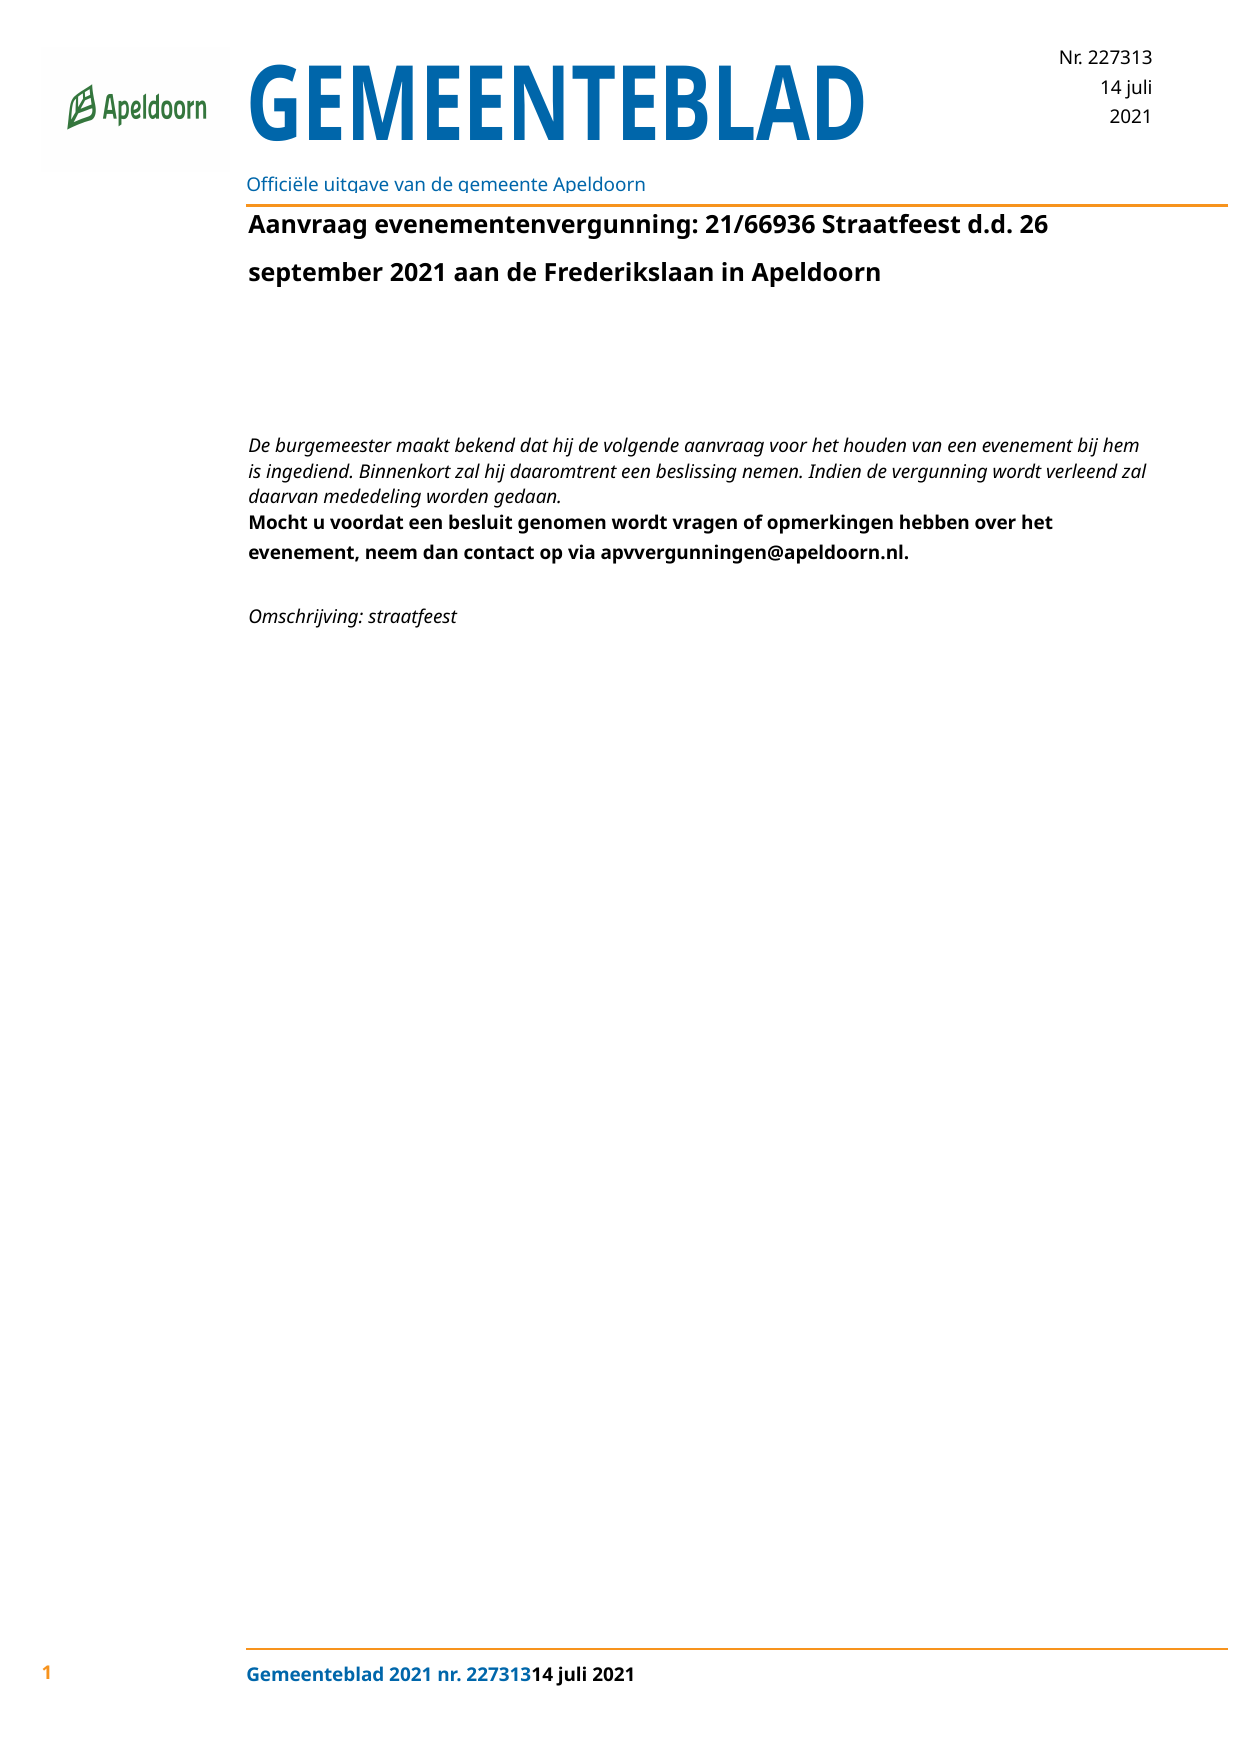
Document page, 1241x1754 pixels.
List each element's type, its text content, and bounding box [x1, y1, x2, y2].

picture [41, 47, 231, 172]
text Omschrijving: straatfeest [248, 603, 1152, 629]
text Mocht u voordat een besluit genomen wordt vragen of opmerkingen hebben over het evenement, neem dan contact op via apvvergunningen@apeldoorn.nl. [248, 509, 1152, 565]
text De burgemeester maakt bekend dat hij de volgende aanvraag voor het houden van een evenement bij hem is ingediend. Binnenkort zal hij daaromtrent een beslissing nemen. Indien de vergunning wordt verleend zal daarvan mededeling worden gedaan. [248, 432, 1152, 509]
text Aanvraag evenementenvergunning: 21/66936 Straatfeest d.d. 26 september 2021 aan de Frederikslaan in Apeldoorn [248, 207, 1152, 288]
